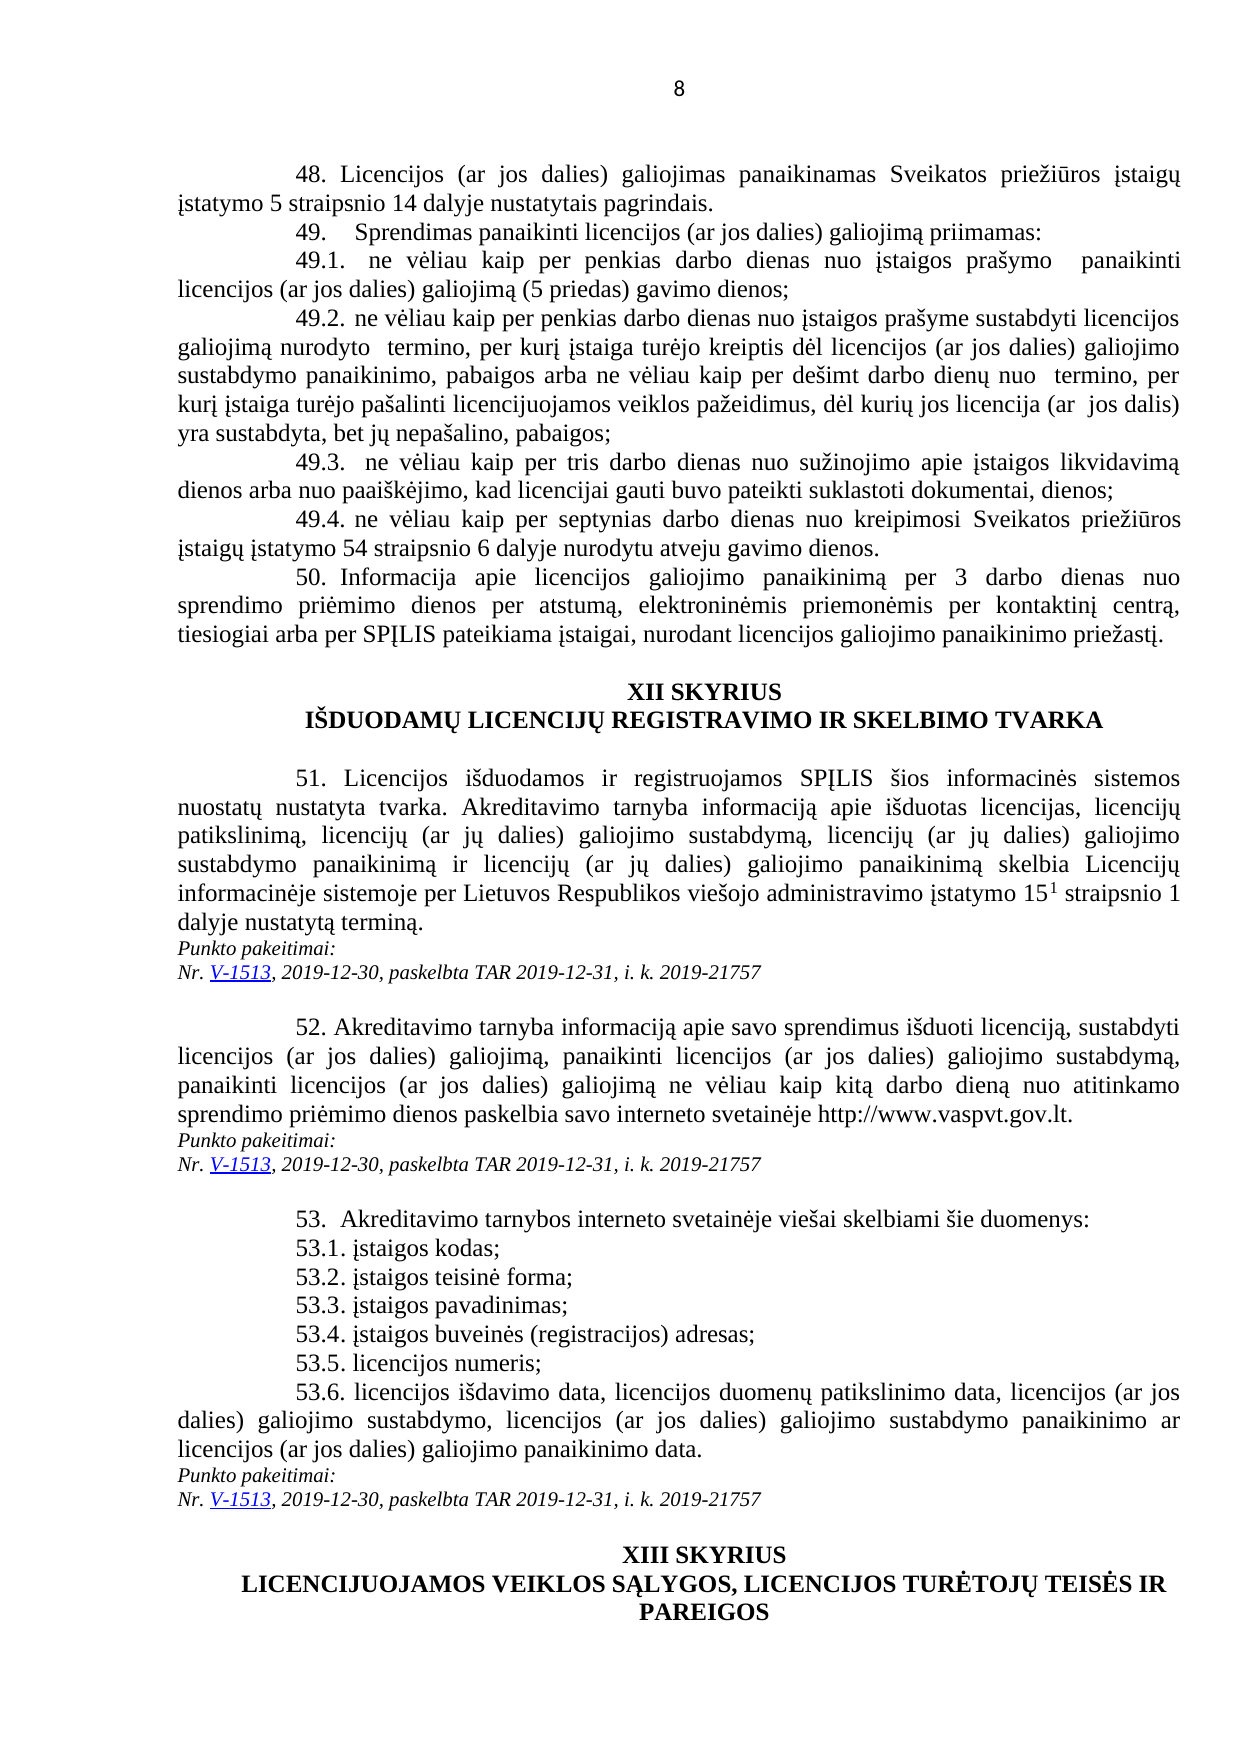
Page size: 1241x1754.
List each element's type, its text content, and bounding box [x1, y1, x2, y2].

text XII SKYRIUS [227, 677, 1181, 706]
text XIII SKYRIUS [227, 1540, 1181, 1569]
text 50. Informacija apie licencijos galiojimo panaikinimą per 3 darbo dienas nuo sprendimo priėmimo dienos per atstumą, elektroninėmis priemonėmis per kontaktinį centrą, tiesiogiai arba per SPĮLIS pateikiama įstaigai, nurodant licencijos galiojimo panaikinimo priežastį. [177, 562, 1181, 648]
text 48. Licencijos (ar jos dalies) galiojimas panaikinamas Sveikatos priežiūros įstaigų įstatymo 5 straipsnio 14 dalyje nustatytais pagrindais. [177, 159, 1181, 217]
text LICENCIJUOJAMOS VEIKLOS SĄLYGOS, LICENCIJOS TURĖTOJŲ TEISĖS IR PAREIGOS [227, 1569, 1181, 1626]
text 53. Akreditavimo tarnybos interneto svetainėje viešai skelbiami šie duomenys: [177, 1204, 1181, 1233]
text Nr. V-1513, 2019-12-30, paskelbta TAR 2019-12-31, i. k. 2019-21757 [177, 1487, 1181, 1511]
text Punkto pakeitimai: [177, 1463, 1181, 1487]
text 49.1. ne vėliau kaip per penkias darbo dienas nuo įstaigos prašymo panaikinti licencijos (ar jos dalies) galiojimą (5 priedas) gavimo dienos; [177, 246, 1181, 303]
text 53.2 . įstaigos teisinė forma; [295, 1262, 1181, 1291]
text 49.4. ne vėliau kaip per septynias darbo dienas nuo kreipimosi Sveikatos priežiūros įstaigų įstatymo 54 straipsnio 6 dalyje nurodytu atveju gavimo dienos. [177, 504, 1181, 562]
text 53.6. licencijos išdavimo data, licencijos duomenų patikslinimo data, licencijos (ar jos dalies) galiojimo sustabdymo, licencijos (ar jos dalies) galiojimo sustabdymo panaikinimo ar licencijos (ar jos dalies) galiojimo panaikinimo data. [177, 1377, 1181, 1463]
text Punkto pakeitimai: [177, 1127, 1181, 1152]
text 51. Licencijos išduodamos ir registruojamos SPĮLIS šios informacinės sistemos nuostatų nustatyta tvarka. Akreditavimo tarnyba informaciją apie išduotas licencijas, licencijų patikslinimą, licencijų (ar jų dalies) galiojimo sustabdymą, licencijų (ar jų dalies) galiojimo sustabdymo panaikinimą ir licencijų (ar jų dalies) galiojimo panaikinimą skelbia Licencijų informacinėje sistemoje per Lietuvos Respublikos viešojo administravimo įstatymo 151 straipsnio 1 dalyje nustatytą terminą. [177, 763, 1181, 936]
text Punkto pakeitimai: [177, 936, 1181, 960]
text Nr. V-1513, 2019-12-30, paskelbta TAR 2019-12-31, i. k. 2019-21757 [177, 1152, 1181, 1176]
text 52. Akreditavimo tarnyba informaciją apie savo sprendimus išduoti licenciją, sustabdyti licencijos (ar jos dalies) galiojimą, panaikinti licencijos (ar jos dalies) galiojimo sustabdymą, panaikinti licencijos (ar jos dalies) galiojimą ne vėliau kaip kitą darbo dieną nuo atitinkamo sprendimo priėmimo dienos paskelbia savo interneto svetainėje http://www.vaspvt.gov.lt. [177, 1012, 1181, 1127]
text 53.1 . įstaigos kodas; [295, 1233, 1181, 1262]
text 49.2. ne vėliau kaip per penkias darbo dienas nuo įstaigos prašyme sustabdyti licencijos galiojimą nurodyto termino, per kurį įstaiga turėjo kreiptis dėl licencijos (ar jos dalies) galiojimo sustabdymo panaikinimo, pabaigos arba ne vėliau kaip per dešimt darbo dienų nuo termino, per kurį įstaiga turėjo pašalinti licencijuojamos veiklos pažeidimus, dėl kurių jos licencija (ar jos dalis) yra sustabdyta, bet jų nepašalino, pabaigos; [177, 303, 1181, 447]
text 53.4 . įstaigos buveinės (registracijos) adresas; [295, 1319, 1181, 1348]
text 53.3 . įstaigos pavadinimas; [295, 1291, 1181, 1319]
text 53.5 . licencijos numeris; [295, 1348, 1181, 1377]
text IŠDUODAMŲ LICENCIJŲ REGISTRAVIMO IR SKELBIMO TVARKA [227, 706, 1181, 734]
text 49. Sprendimas panaikinti licencijos (ar jos dalies) galiojimą priimamas: [177, 217, 1181, 246]
text Nr. V-1513, 2019-12-30, paskelbta TAR 2019-12-31, i. k. 2019-21757 [177, 960, 1181, 984]
text 49.3. ne vėliau kaip per tris darbo dienas nuo sužinojimo apie įstaigos likvidavimą dienos arba nuo paaiškėjimo, kad licencijai gauti buvo pateikti suklastoti dokumentai, dienos; [177, 447, 1181, 504]
